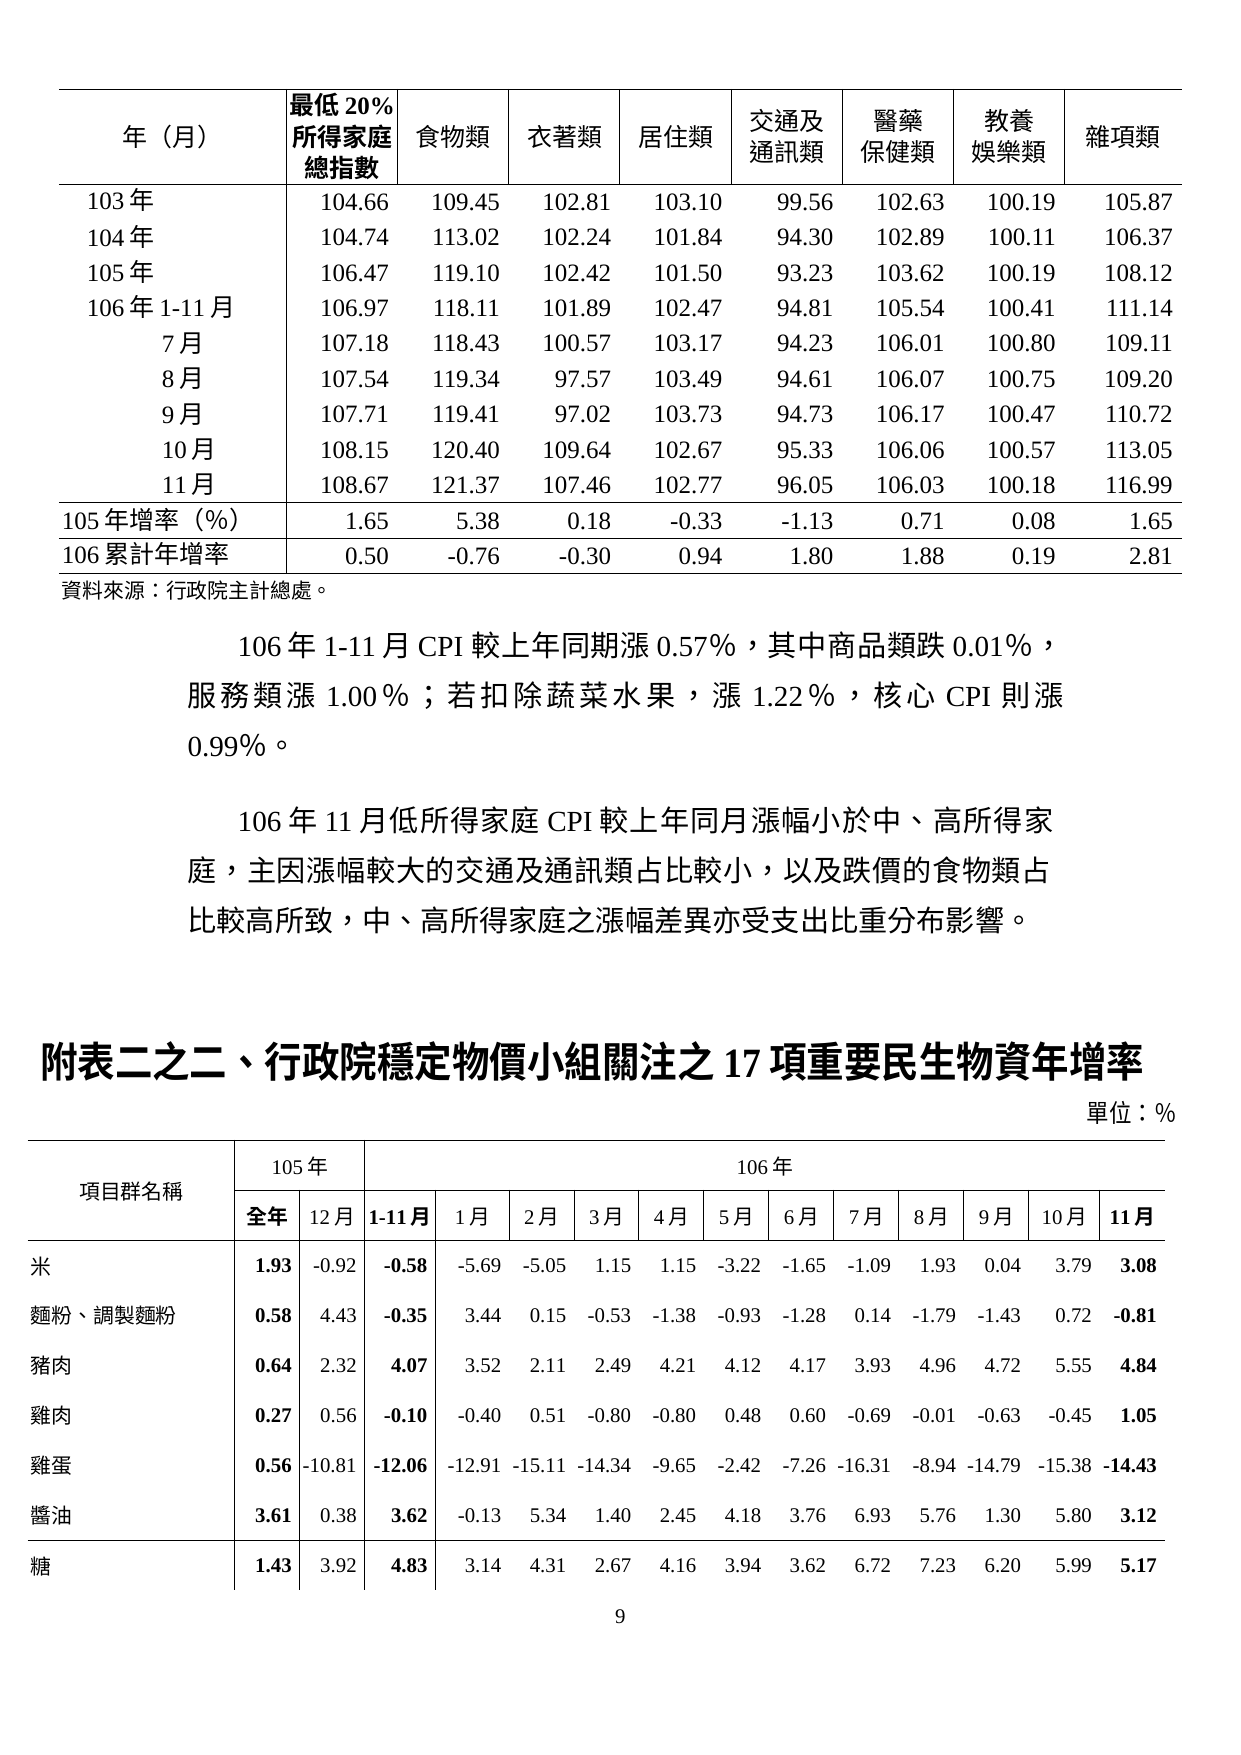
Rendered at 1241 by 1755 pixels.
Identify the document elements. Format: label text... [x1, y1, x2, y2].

table_cell 119.41 [398, 396, 509, 431]
table_cell 10月 [59, 431, 286, 467]
table_cell 103.17 [620, 325, 731, 361]
table_cell 102.42 [509, 254, 620, 290]
table_cell 113.05 [1065, 431, 1182, 467]
table_cell 109.11 [1065, 325, 1182, 361]
table_cell 106.06 [842, 431, 953, 467]
table_cell 3.94 [704, 1541, 769, 1589]
table_cell 4.72 [964, 1340, 1029, 1389]
table_cell 107.54 [287, 361, 397, 396]
table_cell 9月 [964, 1191, 1028, 1239]
table_cell 0.51 [509, 1390, 574, 1439]
text 106年1-11月CPI 較上年同期漲0.57％，其中商品類跌0.01％，服務類漲1.00％；若扣除蔬菜水果，漲1.22％，核心CPI則漲0.99％。 [187, 617, 1063, 767]
text 單位：％ [40, 1102, 1176, 1127]
table_cell 0.58 [235, 1290, 299, 1339]
table_cell 102.24 [509, 219, 620, 254]
table_cell 1.15 [639, 1241, 704, 1289]
table_cell -0.01 [899, 1390, 964, 1439]
table_cell 109.64 [509, 431, 620, 467]
table_cell 118.11 [398, 290, 509, 325]
table_cell 衣著類 [509, 90, 619, 183]
table_cell 雜項類 [1065, 90, 1182, 183]
table_cell 107.46 [509, 467, 620, 502]
table_cell -0.63 [964, 1390, 1029, 1439]
table_cell -14.79 [964, 1440, 1029, 1489]
table_cell -5.69 [436, 1241, 509, 1289]
table_cell 105.54 [842, 290, 953, 325]
table_cell -3.22 [704, 1241, 769, 1289]
table_cell 0.56 [300, 1390, 364, 1439]
table_cell 94.23 [731, 325, 842, 361]
table_cell 8月 [899, 1191, 963, 1239]
table_cell -0.30 [509, 539, 620, 573]
table_cell -1.13 [731, 503, 842, 538]
table_cell 108.67 [287, 467, 397, 502]
table_cell 2.49 [574, 1340, 639, 1389]
table_cell 104.66 [287, 185, 397, 219]
table_cell -12.91 [436, 1440, 509, 1489]
table_cell 麵粉、調製麵粉 [28, 1290, 234, 1339]
table_cell 醫藥 保健類 [843, 90, 953, 183]
table_cell 106.07 [842, 361, 953, 396]
table_cell 7.23 [899, 1541, 964, 1589]
table_cell 116.99 [1065, 467, 1182, 502]
table_cell 100.11 [953, 219, 1064, 254]
table_cell 102.67 [620, 431, 731, 467]
table_cell 106累計年增率（％） [59, 539, 286, 573]
table_cell 全年 [235, 1191, 299, 1239]
table_cell -0.81 [1100, 1290, 1165, 1339]
table_cell 103.73 [620, 396, 731, 431]
table_cell 97.02 [509, 396, 620, 431]
table_cell -1.79 [899, 1290, 964, 1339]
table_cell 100.75 [953, 361, 1064, 396]
table_cell 食物類 [398, 90, 508, 183]
table_cell 107.18 [287, 325, 397, 361]
table_cell 0.71 [842, 503, 953, 538]
table_cell 0.08 [953, 503, 1064, 538]
table_cell 3.61 [235, 1490, 299, 1539]
table_cell 3.52 [436, 1340, 509, 1389]
table_cell -0.35 [365, 1290, 435, 1339]
table_cell 4.16 [639, 1541, 704, 1589]
table_cell 103.10 [620, 185, 731, 219]
table_header 項目群名稱 [28, 1141, 234, 1239]
table_cell 1.43 [235, 1541, 299, 1589]
table_cell 101.84 [620, 219, 731, 254]
table_cell 7月 [59, 325, 286, 361]
table_cell 102.63 [842, 185, 953, 219]
table_cell 4月 [639, 1191, 703, 1239]
table_cell 100.47 [953, 396, 1064, 431]
table_cell 豬肉 [28, 1340, 234, 1389]
table_cell -0.80 [574, 1390, 639, 1439]
table_cell 11月 [59, 467, 286, 502]
table_cell 6.72 [834, 1541, 899, 1589]
table_cell -0.33 [620, 503, 731, 538]
table_cell 2.67 [574, 1541, 639, 1589]
table_cell 121.37 [398, 467, 509, 502]
table_cell -0.53 [574, 1290, 639, 1339]
table_cell 100.18 [953, 467, 1064, 502]
table_cell -15.38 [1029, 1440, 1100, 1489]
table_cell 106.01 [842, 325, 953, 361]
table_cell 109.20 [1065, 361, 1182, 396]
table_cell 4.12 [704, 1340, 769, 1389]
table_cell -12.06 [365, 1440, 435, 1489]
text 106年11月低所得家庭CPI較上年同月漲幅小於中、高所得家庭，主因漲幅較大的交通及通訊類占比較小，以及跌價的食物類占比較高所致，中、高所得家庭之漲幅差異亦受支出比重分布影響。 [187, 792, 1053, 942]
table_cell 醬油 [28, 1490, 234, 1539]
table_cell 102.81 [509, 185, 620, 219]
table_cell 3.44 [436, 1290, 509, 1339]
table_cell 4.07 [365, 1340, 435, 1389]
table_cell 5.99 [1029, 1541, 1100, 1589]
table_cell 2.11 [509, 1340, 574, 1389]
table_cell 103年 [59, 185, 286, 219]
table_cell 3.93 [834, 1340, 899, 1389]
table_cell 110.72 [1065, 396, 1182, 431]
table_cell 113.02 [398, 219, 509, 254]
table_cell 105年增率（％） [59, 503, 286, 538]
table_cell -1.43 [964, 1290, 1029, 1339]
table_cell 0.27 [235, 1390, 299, 1439]
table_cell 95.33 [731, 431, 842, 467]
table_cell 5.38 [398, 503, 509, 538]
table_cell 11月 [1100, 1191, 1165, 1239]
table_cell 1-11月 [365, 1191, 435, 1239]
table_cell 3.14 [436, 1541, 509, 1589]
table_cell 4.84 [1100, 1340, 1165, 1389]
table_cell 4.43 [300, 1290, 364, 1339]
table_cell 8月 [59, 361, 286, 396]
table_cell 2.45 [639, 1490, 704, 1539]
table_cell 104.74 [287, 219, 397, 254]
table_cell 101.50 [620, 254, 731, 290]
table_cell 4.31 [509, 1541, 574, 1589]
table_cell 100.57 [509, 325, 620, 361]
table_cell 94.61 [731, 361, 842, 396]
table_cell 3.08 [1100, 1241, 1165, 1289]
table_cell 交通及 通訊類 [732, 90, 842, 183]
table_cell 111.14 [1065, 290, 1182, 325]
table_cell -1.38 [639, 1290, 704, 1339]
table_cell -0.10 [365, 1390, 435, 1439]
table_cell 102.47 [620, 290, 731, 325]
table_cell 5.80 [1029, 1490, 1100, 1539]
table_cell 1.93 [235, 1241, 299, 1289]
table_cell 106.97 [287, 290, 397, 325]
table_cell 12月 [300, 1191, 364, 1239]
table_cell 119.10 [398, 254, 509, 290]
table_cell 0.38 [300, 1490, 364, 1539]
table_cell 2月 [510, 1191, 574, 1239]
table_cell 97.57 [509, 361, 620, 396]
table_cell 1.65 [1065, 503, 1182, 538]
table_cell -0.13 [436, 1490, 509, 1539]
table_cell -1.09 [834, 1241, 899, 1289]
table_cell 5.17 [1100, 1541, 1165, 1589]
table_cell 0.14 [834, 1290, 899, 1339]
table_cell 1月 [436, 1191, 509, 1239]
table_cell 4.83 [365, 1541, 435, 1589]
table_cell 6.20 [964, 1541, 1029, 1589]
table_cell 108.15 [287, 431, 397, 467]
table_cell 119.34 [398, 361, 509, 396]
table_cell -15.11 [509, 1440, 574, 1489]
table_cell 101.89 [509, 290, 620, 325]
table_cell 3.62 [365, 1490, 435, 1539]
table_cell 6.93 [834, 1490, 899, 1539]
text 附表二之二、行政院穩定物價小組關注之17項重要民生物資年增率 [40, 1029, 1207, 1089]
table_cell 最低20% 所得家庭 總指數 [287, 90, 397, 183]
table_cell 103.62 [842, 254, 953, 290]
table_cell 100.41 [953, 290, 1064, 325]
table_cell 0.94 [620, 539, 731, 573]
table_cell 106年1-11月 [59, 290, 286, 325]
table_cell 0.19 [953, 539, 1064, 573]
table_cell 居住類 [620, 90, 731, 183]
table_cell 100.19 [953, 254, 1064, 290]
table_cell 109.45 [398, 185, 509, 219]
table_cell 3.62 [769, 1541, 834, 1589]
table_cell 5.76 [899, 1490, 964, 1539]
table_cell 93.23 [731, 254, 842, 290]
table_cell 7月 [834, 1191, 898, 1239]
table_cell 4.21 [639, 1340, 704, 1389]
table_cell 99.56 [731, 185, 842, 219]
table_cell 10月 [1029, 1191, 1099, 1239]
table_cell -0.58 [365, 1241, 435, 1289]
table_cell 3月 [575, 1191, 638, 1239]
table_cell 106.37 [1065, 219, 1182, 254]
table_cell 105.87 [1065, 185, 1182, 219]
table_cell -8.94 [899, 1440, 964, 1489]
table_cell 5.55 [1029, 1340, 1100, 1389]
table_cell 4.18 [704, 1490, 769, 1539]
table_header 106年 [365, 1141, 1165, 1189]
table_cell 1.65 [287, 503, 397, 538]
table_cell -0.40 [436, 1390, 509, 1439]
table_cell 1.05 [1100, 1390, 1165, 1439]
table_cell 100.57 [953, 431, 1064, 467]
table_cell -0.45 [1029, 1390, 1100, 1439]
table_cell 3.92 [300, 1541, 364, 1589]
table_cell 0.50 [287, 539, 397, 573]
table_cell 0.64 [235, 1340, 299, 1389]
table_cell 94.73 [731, 396, 842, 431]
table_cell 雞肉 [28, 1390, 234, 1439]
table_cell 103.49 [620, 361, 731, 396]
table_cell 0.18 [509, 503, 620, 538]
table_cell 3.12 [1100, 1490, 1165, 1539]
table_cell 120.40 [398, 431, 509, 467]
table_cell 0.56 [235, 1440, 299, 1489]
table_cell 105年 [59, 254, 286, 290]
table_cell -14.34 [574, 1440, 639, 1489]
table_cell 6月 [769, 1191, 833, 1239]
table_cell 106.47 [287, 254, 397, 290]
table_cell 100.19 [953, 185, 1064, 219]
table_cell 2.32 [300, 1340, 364, 1389]
table_cell 104年 [59, 219, 286, 254]
table_cell 米 [28, 1241, 234, 1289]
table_cell 1.40 [574, 1490, 639, 1539]
table_cell 4.96 [899, 1340, 964, 1389]
table_cell 9月 [59, 396, 286, 431]
table_cell 94.30 [731, 219, 842, 254]
table_cell 107.71 [287, 396, 397, 431]
table_cell 教養 娛樂類 [954, 90, 1064, 183]
table_cell 118.43 [398, 325, 509, 361]
table_cell 0.72 [1029, 1290, 1100, 1339]
table_cell 108.12 [1065, 254, 1182, 290]
table_cell 0.15 [509, 1290, 574, 1339]
table_cell 94.81 [731, 290, 842, 325]
table_cell 0.04 [964, 1241, 1029, 1289]
table_cell 1.88 [842, 539, 953, 573]
table_cell 3.79 [1029, 1241, 1100, 1289]
table_cell -0.92 [300, 1241, 364, 1289]
table_cell -0.80 [639, 1390, 704, 1439]
table_cell 3.76 [769, 1490, 834, 1539]
table_cell 96.05 [731, 467, 842, 502]
table_cell -16.31 [834, 1440, 899, 1489]
table_cell 4.17 [769, 1340, 834, 1389]
table_cell 1.30 [964, 1490, 1029, 1539]
table_cell 年（月） [59, 90, 286, 183]
table_cell 2.81 [1065, 539, 1182, 573]
table_cell 1.15 [574, 1241, 639, 1289]
table_cell 5.34 [509, 1490, 574, 1539]
table_header 105年 [235, 1141, 364, 1189]
table_cell 雞蛋 [28, 1440, 234, 1489]
table_cell -0.69 [834, 1390, 899, 1439]
table_cell -14.43 [1100, 1440, 1165, 1489]
table_cell -0.93 [704, 1290, 769, 1339]
table_cell 資料來源：行政院主計總處。 [59, 574, 1182, 604]
table_cell 100.80 [953, 325, 1064, 361]
table_cell -1.65 [769, 1241, 834, 1289]
table_cell -10.81 [300, 1440, 364, 1489]
table_cell -5.05 [509, 1241, 574, 1289]
table_cell 5月 [704, 1191, 768, 1239]
table_cell 糖 [28, 1541, 234, 1589]
table_cell -1.28 [769, 1290, 834, 1339]
table_cell -7.26 [769, 1440, 834, 1489]
table_cell 0.60 [769, 1390, 834, 1439]
table_cell -9.65 [639, 1440, 704, 1489]
table_cell 0.48 [704, 1390, 769, 1439]
table_cell -0.76 [398, 539, 509, 573]
table_cell 106.03 [842, 467, 953, 502]
table_cell -2.42 [704, 1440, 769, 1489]
table_cell 106.17 [842, 396, 953, 431]
table_cell 102.89 [842, 219, 953, 254]
table_cell 102.77 [620, 467, 731, 502]
table_cell 1.80 [731, 539, 842, 573]
table_cell 1.93 [899, 1241, 964, 1289]
